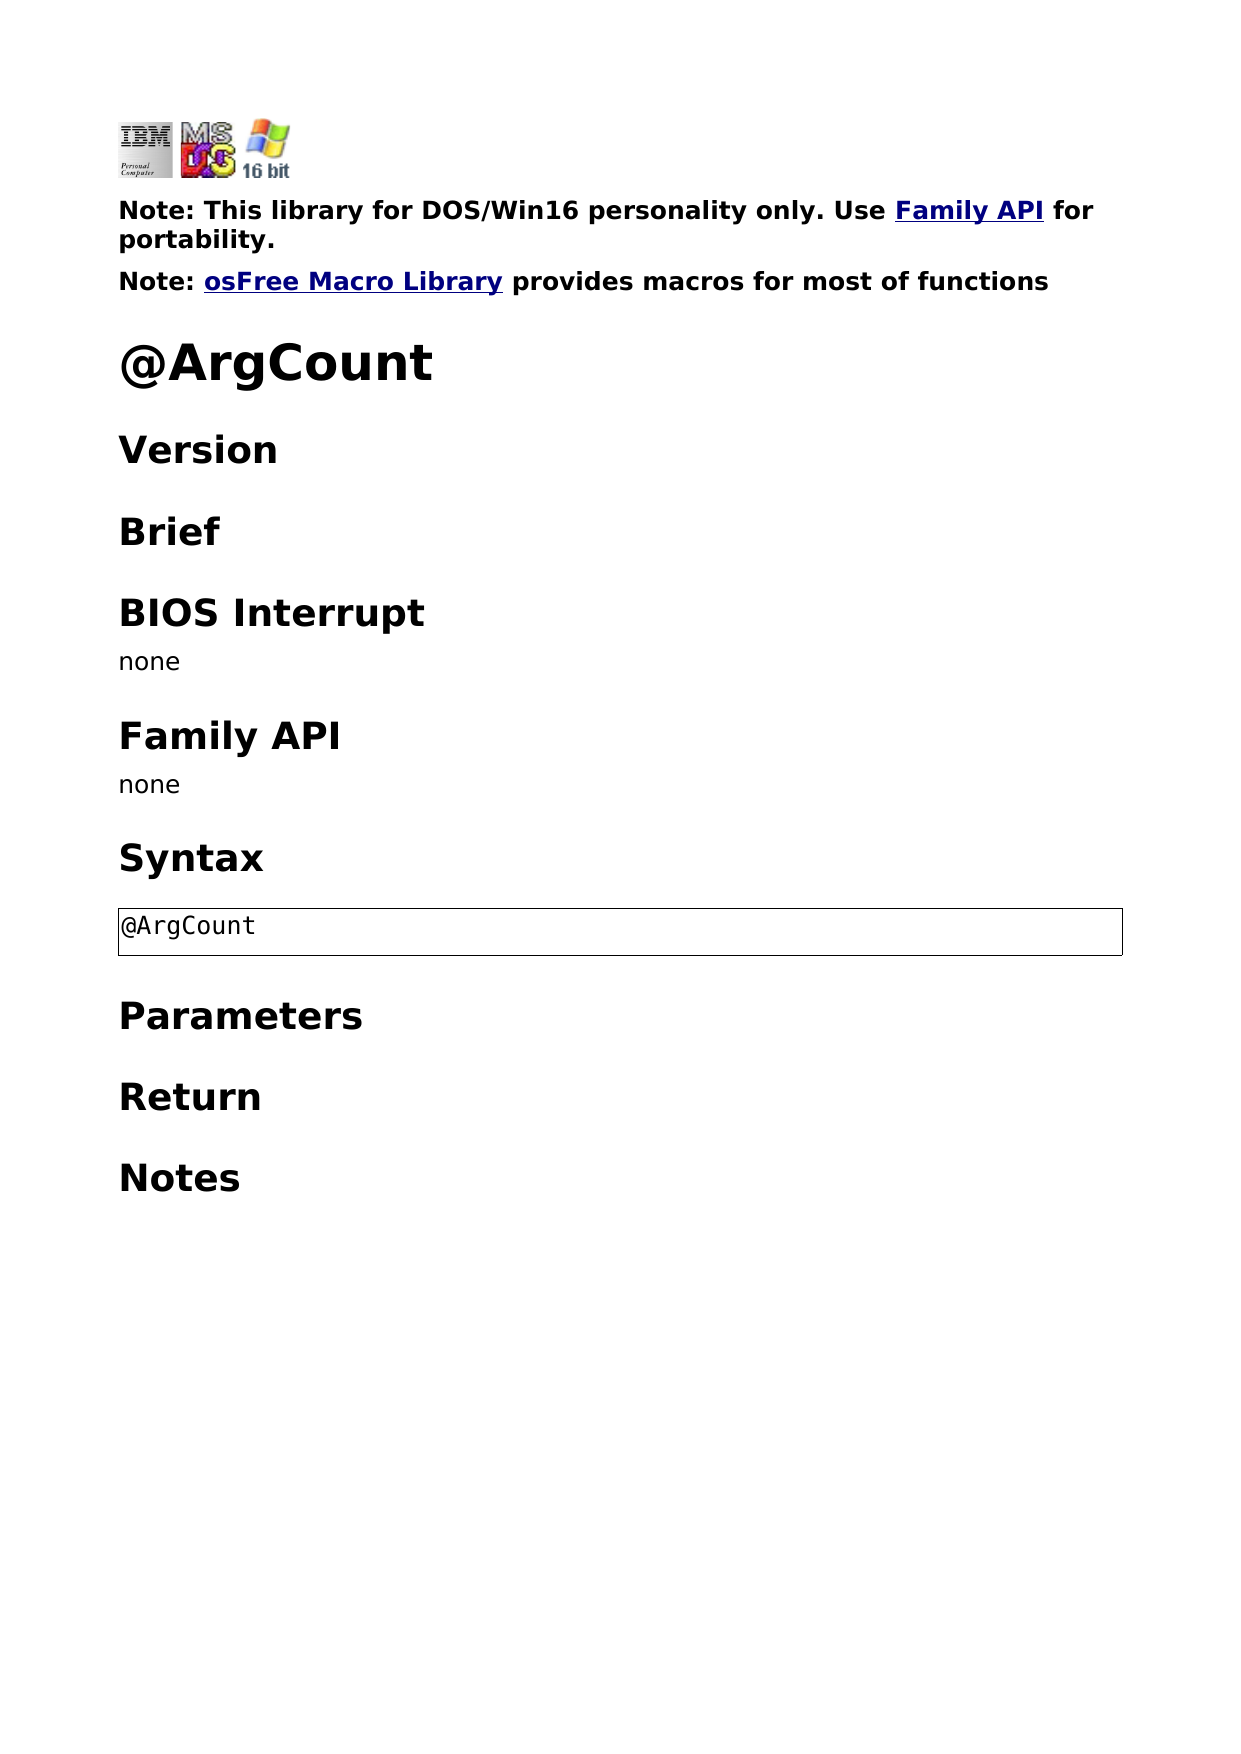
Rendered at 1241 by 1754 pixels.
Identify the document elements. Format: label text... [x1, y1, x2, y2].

picture [118, 122, 173, 178]
picture [180, 122, 236, 178]
subtitle Notes [118, 1157, 1122, 1201]
subtitle BIOS Interrupt [118, 591, 1122, 635]
subtitle Return [118, 1076, 1122, 1119]
table_header @ArgCount [119, 909, 1122, 955]
text Note: osFree Macro Library provides macros for most of functions [118, 267, 1122, 296]
subtitle Version [118, 429, 1122, 473]
text none [118, 770, 1122, 799]
subtitle Syntax [118, 837, 1122, 881]
subtitle Parameters [118, 995, 1122, 1038]
text Note: This library for DOS/Win16 personality only. Use Family API for portability. [118, 196, 1122, 254]
text none [118, 648, 1122, 677]
subtitle @ArgCount [118, 333, 1122, 392]
subtitle Brief [118, 510, 1122, 554]
subtitle Family API [118, 714, 1122, 758]
picture [243, 118, 291, 178]
